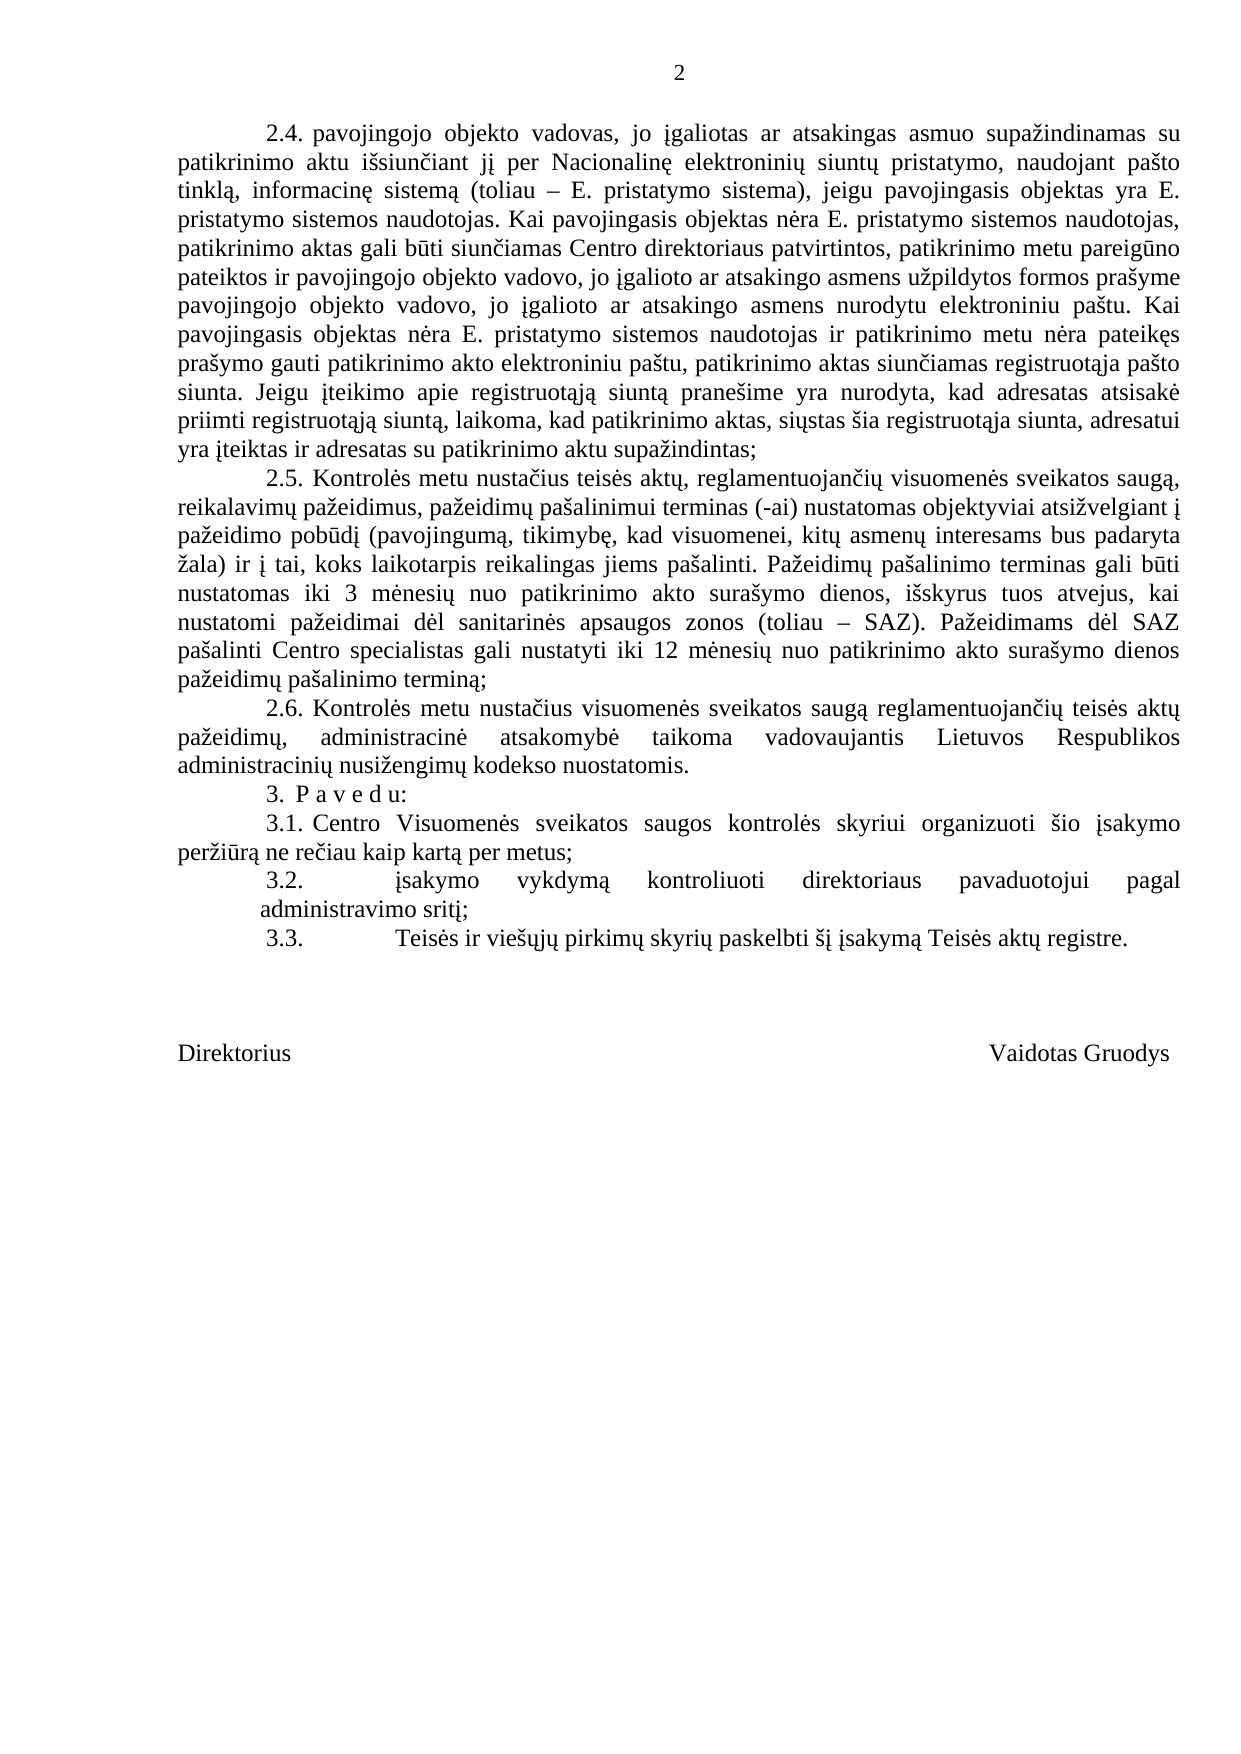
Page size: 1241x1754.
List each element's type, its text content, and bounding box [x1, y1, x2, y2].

text 2.6. Kontrolės metu nustačius visuomenės sveikatos saugą reglamentuojančių teisės aktų pažeidimų, administracinė atsakomybė taikoma vadovaujantis Lietuvos Respublikos administracinių nusižengimų kodekso nuostatomis. [177, 693, 1181, 779]
text 2.5. Kontrolės metu nustačius teisės aktų, reglamentuojančių visuomenės sveikatos saugą, reikalavimų pažeidimus, pažeidimų pašalinimui terminas (-ai) nustatomas objektyviai atsižvelgiant į pažeidimo pobūdį (pavojingumą, tikimybę, kad visuomenei, kitų asmenų interesams bus padaryta žala) ir į tai, koks laikotarpis reikalingas jiems pašalinti. Pažeidimų pašalinimo terminas gali būti nustatomas iki 3 mėnesių nuo patikrinimo akto surašymo dienos, išskyrus tuos atvejus, kai nustatomi pažeidimai dėl sanitarinės apsaugos zonos (toliau – SAZ). Pažeidimams dėl SAZ pašalinti Centro specialistas gali nustatyti iki 12 mėnesių nuo patikrinimo akto surašymo dienos pažeidimų pašalinimo terminą; [177, 463, 1181, 693]
text Direktorius Vaidotas Gruodys [177, 1038, 1181, 1067]
text 3.1. Centro Visuomenės sveikatos saugos kontrolės skyriui organizuoti šio įsakymo peržiūrą ne rečiau kaip kartą per metus; [177, 808, 1181, 866]
text 3.2. įsakymo vykdymą kontroliuoti direktoriaus pavaduotojui pagal administravimo sritį; [260, 866, 1181, 923]
text 3. P a v e d u: [215, 779, 1181, 808]
text 3.3. Teisės ir viešųjų pirkimų skyrių paskelbti šį įsakymą Teisės aktų registre. [260, 923, 1181, 952]
text 2.4. pavojingojo objekto vadovas, jo įgaliotas ar atsakingas asmuo supažindinamas su patikrinimo aktu išsiunčiant jį per Nacionalinę elektroninių siuntų pristatymo, naudojant pašto tinklą, informacinę sistemą (toliau – E. pristatymo sistema), jeigu pavojingasis objektas yra E. pristatymo sistemos naudotojas. Kai pavojingasis objektas nėra E. pristatymo sistemos naudotojas, patikrinimo aktas gali būti siunčiamas Centro direktoriaus patvirtintos, patikrinimo metu pareigūno pateiktos ir pavojingojo objekto vadovo, jo įgalioto ar atsakingo asmens užpildytos formos prašyme pavojingojo objekto vadovo, jo įgalioto ar atsakingo asmens nurodytu elektroniniu paštu. Kai pavojingasis objektas nėra E. pristatymo sistemos naudotojas ir patikrinimo metu nėra pateikęs prašymo gauti patikrinimo akto elektroniniu paštu, patikrinimo aktas siunčiamas registruotąja pašto siunta. Jeigu įteikimo apie registruotąją siuntą pranešime yra nurodyta, kad adresatas atsisakė priimti registruotąją siuntą, laikoma, kad patikrinimo aktas, siųstas šia registruotąja siunta, adresatui yra įteiktas ir adresatas su patikrinimo aktu supažindintas; [177, 118, 1181, 463]
